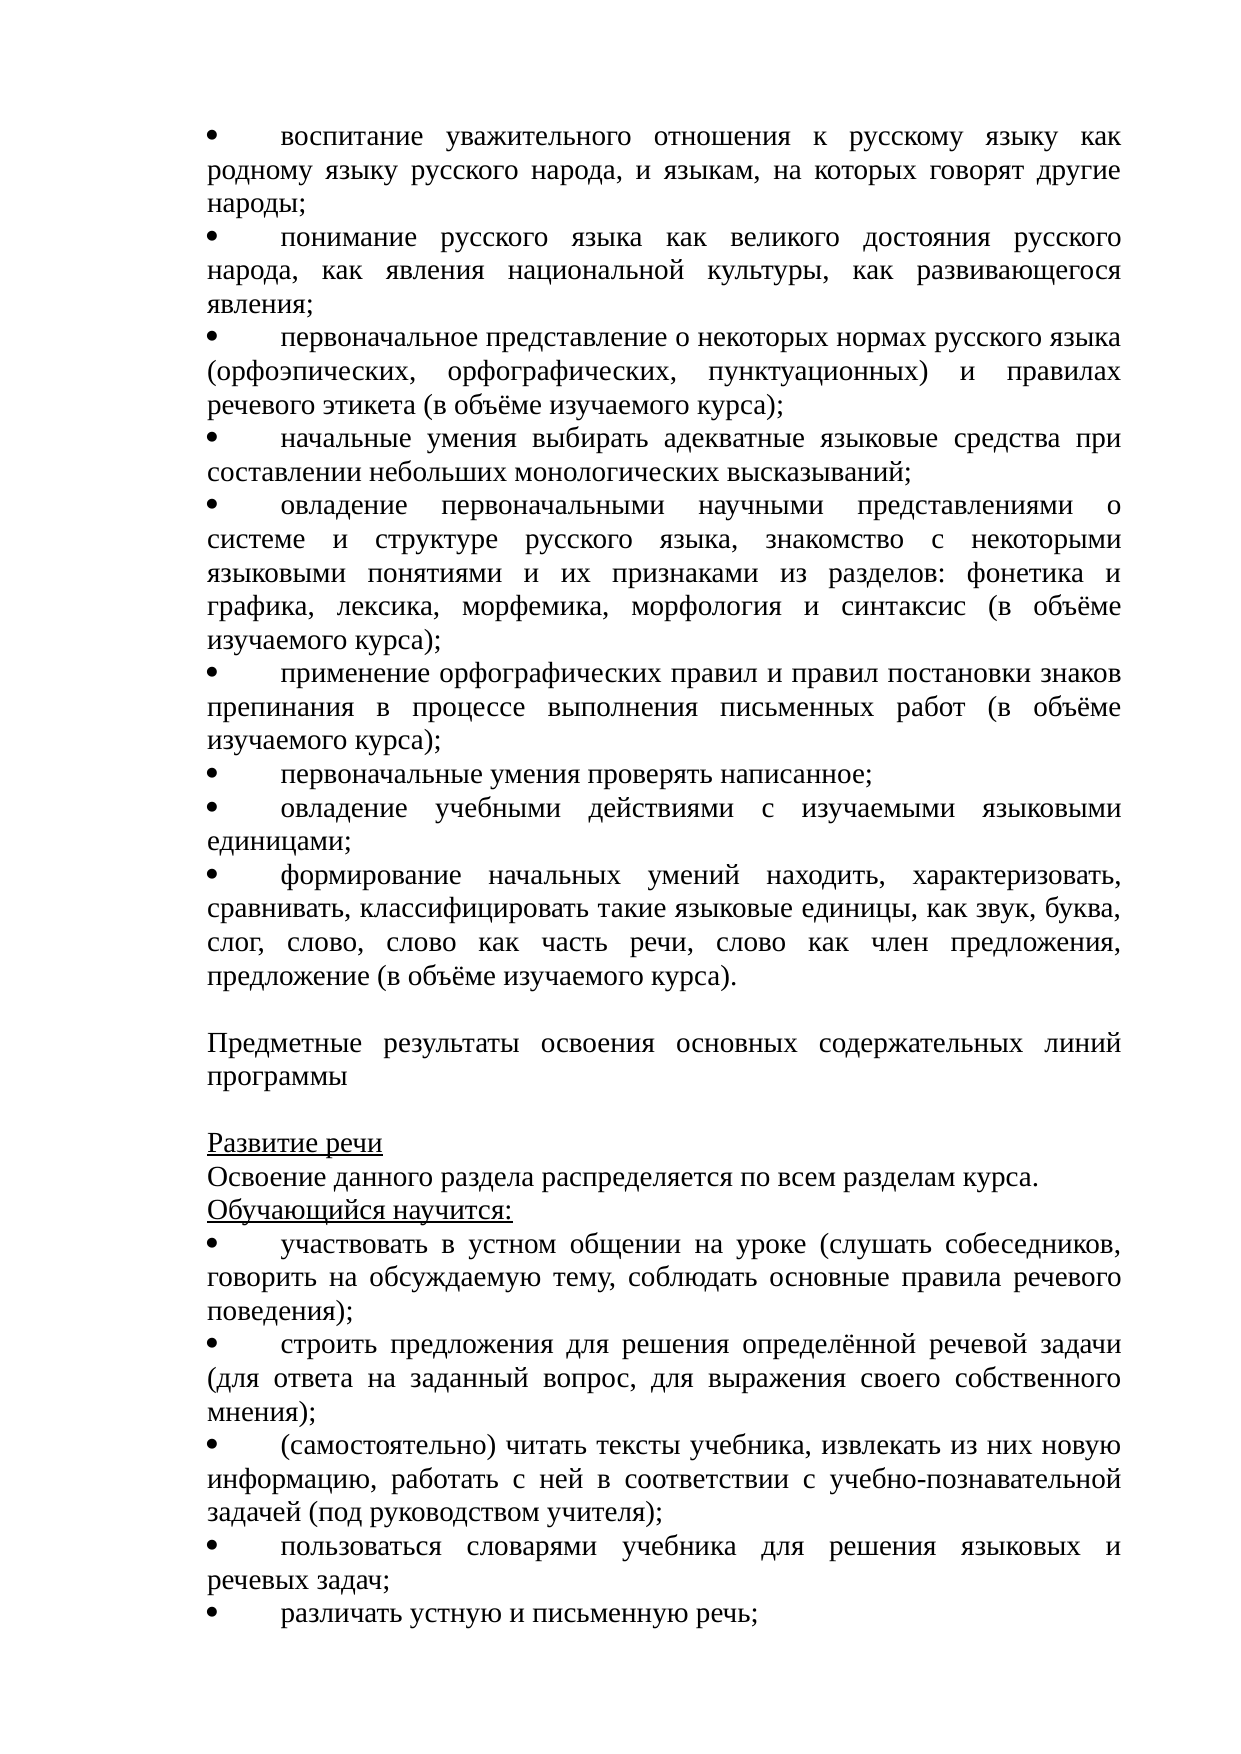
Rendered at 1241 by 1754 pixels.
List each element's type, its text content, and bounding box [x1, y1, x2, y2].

text Обучающийся научится: [207, 1192, 1122, 1226]
list начальные умения выбирать адекватные языковые средства при составлении небольших монологических высказываний; [207, 420, 1122, 487]
list воспитание уважительного отношения к русскому языку как родному языку русского народа, и языкам, на которых говорят другие народы; [207, 118, 1122, 219]
list формирование начальных умений находить, характеризовать, сравнивать, классифицировать такие языковые единицы, как звук, буква, слог, слово, слово как часть речи, слово как член предложения, предложение (в объёме изучаемого курса). [207, 857, 1122, 991]
text Освоение данного раздела распределяется по всем разделам курса. [207, 1159, 1122, 1192]
list (самостоятельно) читать тексты учебника, извлекать из них новую информацию, работать с ней в соответствии с учебно-познавательной задачей (под руководством учителя); [207, 1427, 1122, 1528]
list овладение учебными действиями с изучаемыми языковыми единицами; [207, 790, 1122, 857]
list различать устную и письменную речь; [207, 1595, 1122, 1629]
text Предметные результаты освоения основных содержательных линий программы [207, 1025, 1122, 1092]
list пользоваться словарями учебника для решения языковых и речевых задач; [207, 1528, 1122, 1595]
list применение орфографических правил и правил постановки знаков препинания в процессе выполнения письменных работ (в объёме изучаемого курса); [207, 655, 1122, 756]
list овладение первоначальными научными представлениями о системе и структуре русского языка, знакомство с некоторыми языковыми понятиями и их признаками из разделов: фонетика и графика, лексика, морфемика, морфология и синтаксис (в объёме изучаемого курса); [207, 487, 1122, 655]
text Развитие речи [207, 1125, 1122, 1159]
list понимание русского языка как великого достояния русского народа, как явления национальной культуры, как развивающегося явления; [207, 219, 1122, 319]
list участвовать в устном общении на уроке (слушать собеседников, говорить на обсуждаемую тему, соблюдать основные правила речевого поведения); [207, 1226, 1122, 1327]
list первоначальное представление о некоторых нормах русского языка (орфоэпических, орфографических, пунктуационных) и правилах речевого этикета (в объёме изучаемого курса); [207, 319, 1122, 420]
list первоначальные умения проверять написанное; [207, 756, 1122, 790]
list строить предложения для решения определённой речевой задачи (для ответа на заданный вопрос, для выражения своего собственного мнения); [207, 1327, 1122, 1427]
